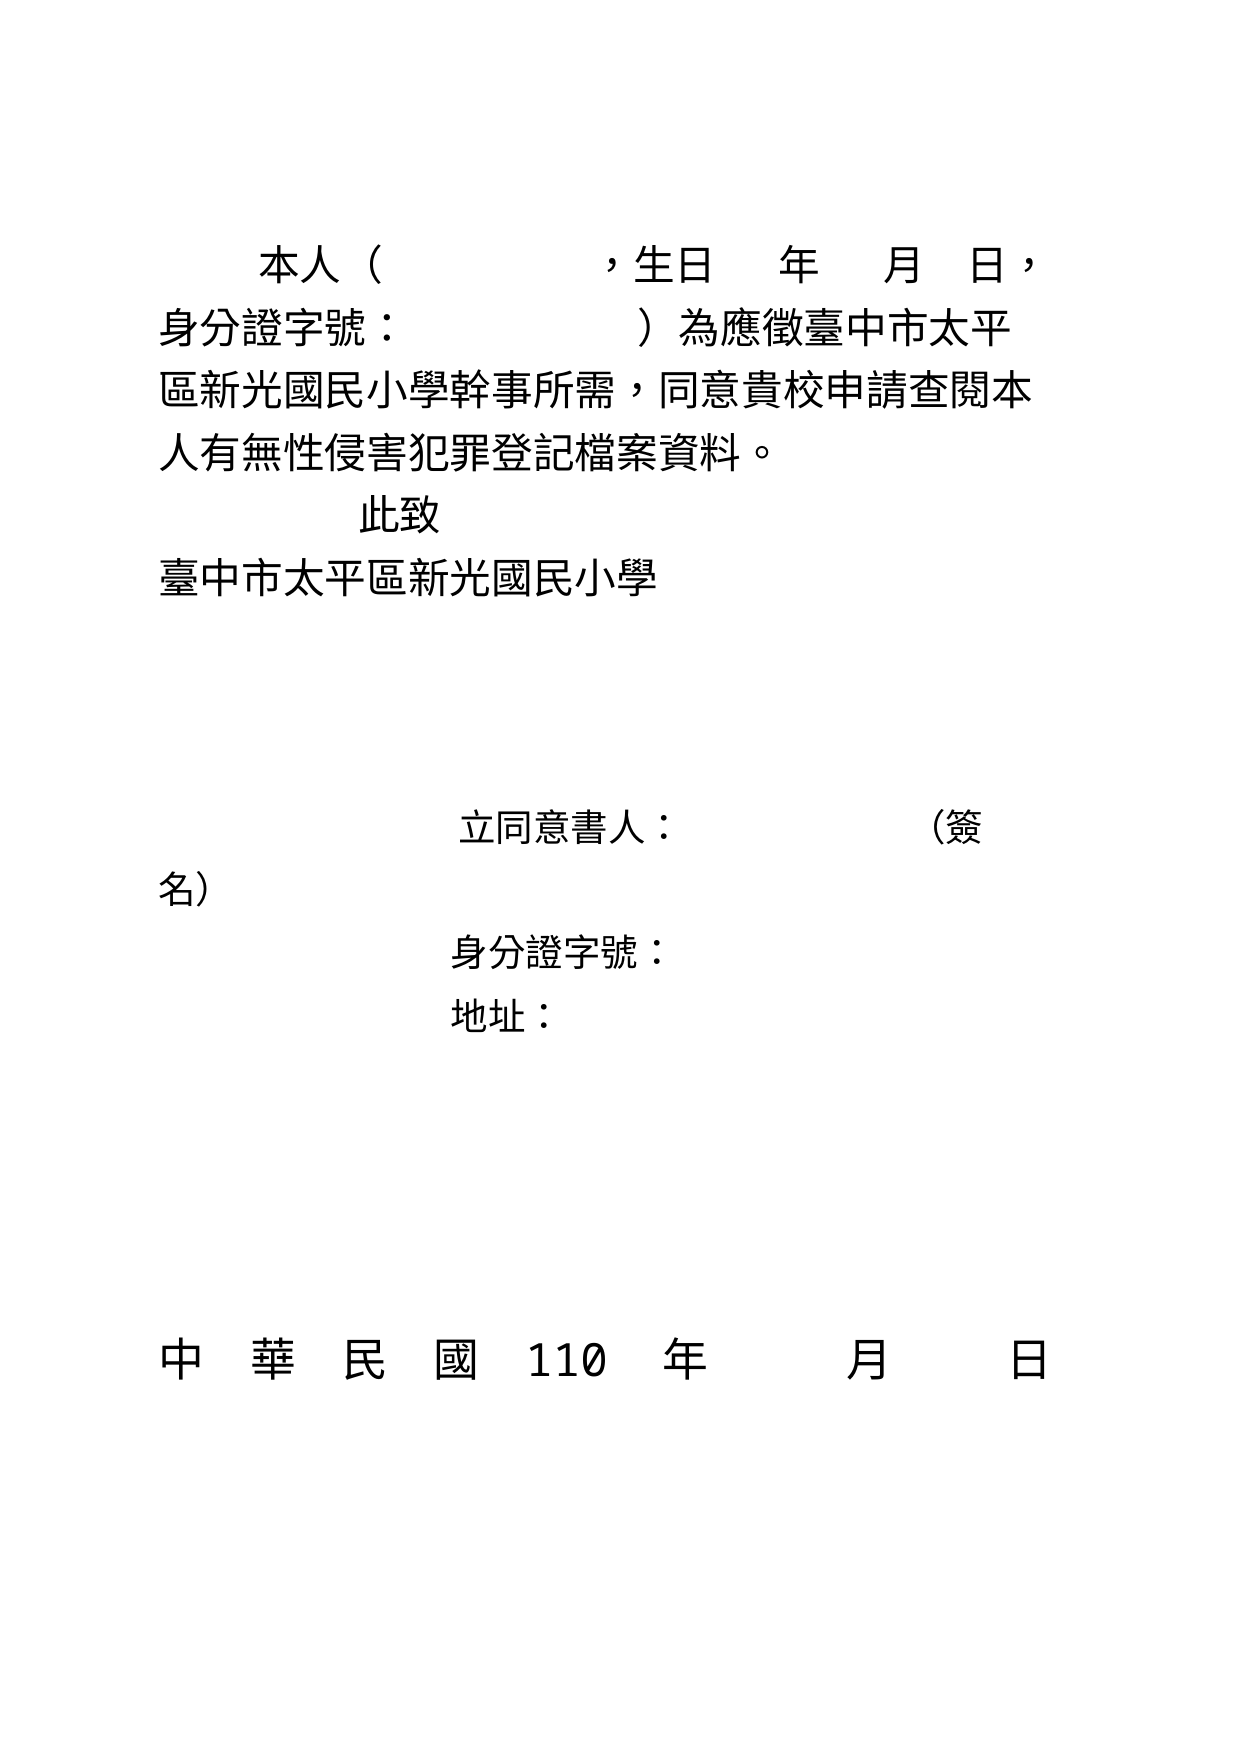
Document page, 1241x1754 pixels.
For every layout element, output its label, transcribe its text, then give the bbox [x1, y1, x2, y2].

text 此致 [158, 471, 1053, 533]
text 中 華 民 國 110 年 月 日 [158, 1283, 1053, 1408]
text 立同意書人： （簽名） [158, 783, 1053, 908]
text 本人（ ，生日 年 月 日，身分證字號： ）為應徵臺中市太平區新光國民小學幹事所需，同意貴校申請查閱本人有無性侵害犯罪登記檔案資料。 [158, 221, 1053, 471]
text 身分證字號： [158, 908, 1053, 971]
text 臺中市太平區新光國民小學 [158, 533, 1053, 596]
text 地址： [158, 971, 1053, 1033]
